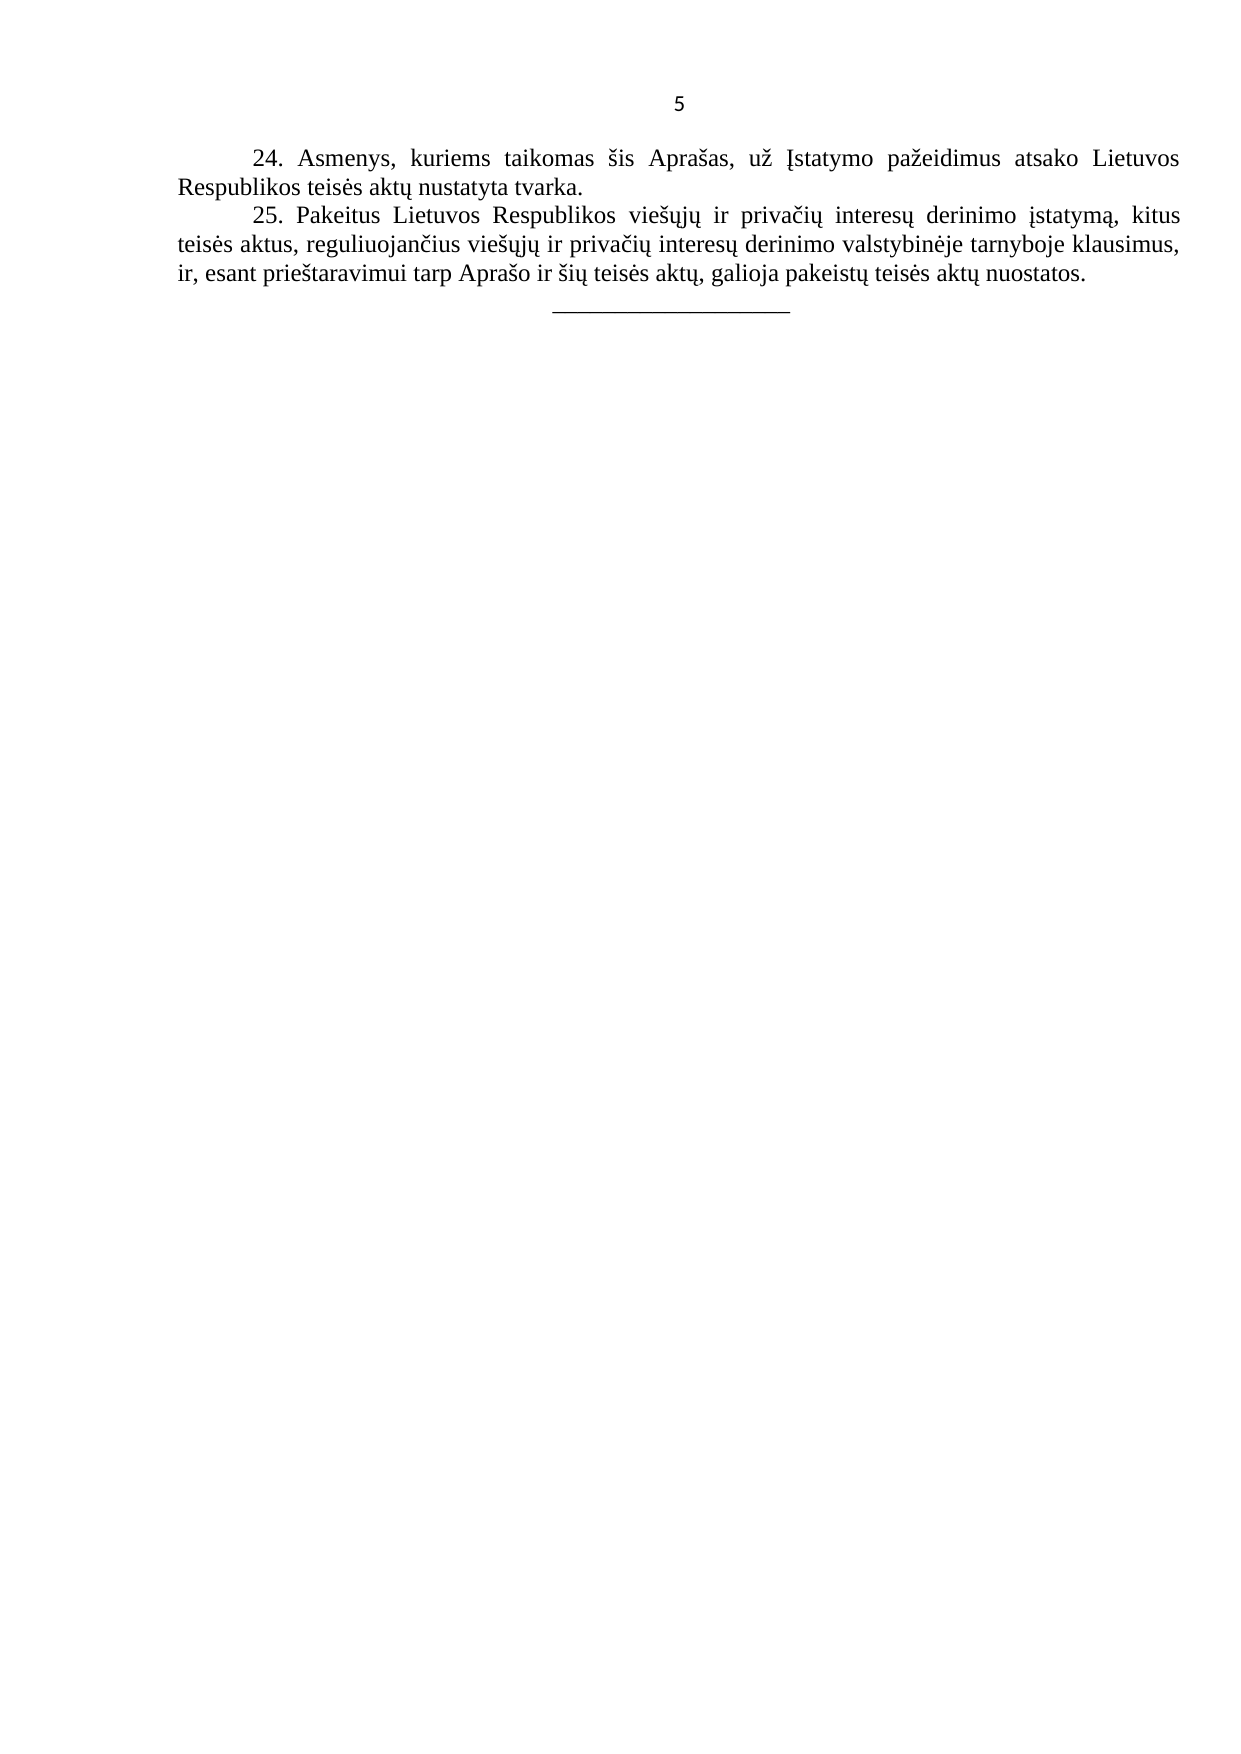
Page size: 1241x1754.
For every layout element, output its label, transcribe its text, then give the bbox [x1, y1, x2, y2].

text 25. Pakeitus Lietuvos Respublikos viešųjų ir privačių interesų derinimo įstatymą, kitus teisės aktus, reguliuojančius viešųjų ir privačių interesų derinimo valstybinėje tarnyboje klausimus, ir, esant prieštaravimui tarp Aprašo ir šių teisės aktų, galioja pakeistų teisės aktų nuostatos. [177, 201, 1181, 287]
text ___________________ [477, 287, 1181, 316]
text 24. Asmenys, kuriems taikomas šis Aprašas, už Įstatymo pažeidimus atsako Lietuvos Respublikos teisės aktų nustatyta tvarka. [177, 143, 1181, 201]
